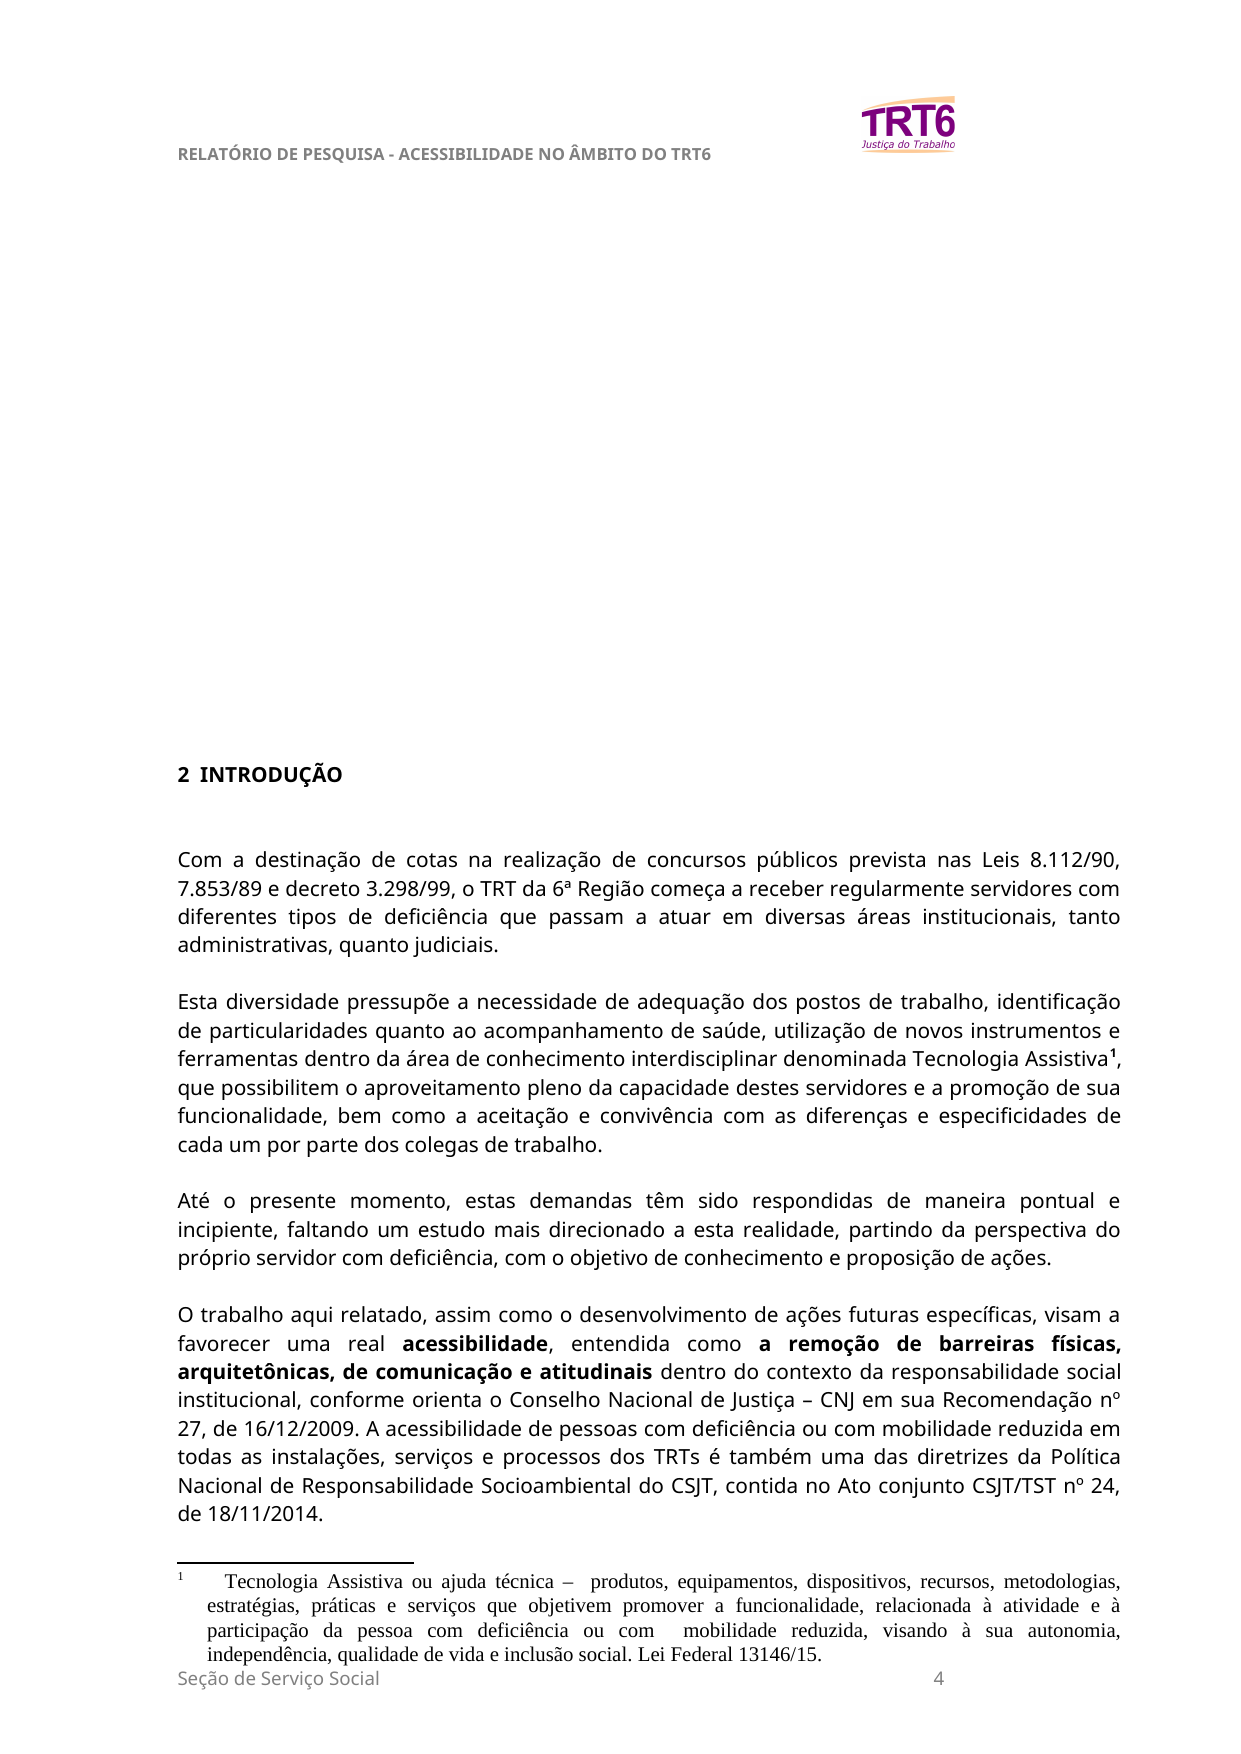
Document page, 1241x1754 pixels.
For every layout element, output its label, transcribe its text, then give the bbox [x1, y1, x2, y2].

text 2 INTRODUÇÃO [177, 760, 1122, 788]
picture [861, 96, 955, 153]
text Com a destinação de cotas na realização de concursos públicos prevista nas Leis 8.112/90, 7.853/89 e decreto 3.298/99, o TRT da 6ª Região começa a receber regularmente servidores com diferentes tipos de deficiência que passam a atuar em diversas áreas institucionais, tanto administrativas, quanto judiciais. [177, 845, 1122, 959]
text Esta diversidade pressupõe a necessidade de adequação dos postos de trabalho, identificação de particularidades quanto ao acompanhamento de saúde, utilização de novos instrumentos e ferramentas dentro da área de conhecimento interdisciplinar denominada Tecnologia Assistiva, que possibilitem o aproveitamento pleno da capacidade destes servidores e a promoção de sua funcionalidade, bem como a aceitação e convivência com as diferenças e especificidades de cada um por parte dos colegas de trabalho. [177, 987, 1122, 1158]
text Tecnologia Assistiva ou ajuda técnica – produtos, equipamentos, dispositivos, recursos, metodologias, estratégias, práticas e serviços que objetivem promover a funcionalidade, relacionada à atividade e à participação da pessoa com deficiência ou com mobilidade reduzida, visando à sua autonomia, independência, qualidade de vida e inclusão social. Lei Federal 13146/15. [177, 1569, 1122, 1666]
text Até o presente momento, estas demandas têm sido respondidas de maneira pontual e incipiente, faltando um estudo mais direcionado a esta realidade, partindo da perspectiva do próprio servidor com deficiência, com o objetivo de conhecimento e proposição de ações. [177, 1187, 1122, 1272]
text O trabalho aqui relatado, assim como o desenvolvimento de ações futuras específicas, visam a favorecer uma real acessibilidade, entendida como a remoção de barreiras físicas, arquitetônicas, de comunicação e atitudinais dentro do contexto da responsabilidade social institucional, conforme orienta o Conselho Nacional de Justiça – CNJ em sua Recomendação nº 27, de 16/12/2009. A acessibilidade de pessoas com deficiência ou com mobilidade reduzida em todas as instalações, serviços e processos dos TRTs é também uma das diretrizes da Política Nacional de Responsabilidade Socioambiental do CSJT, contida no Ato conjunto CSJT/TST nº 24, de 18/11/2014. [177, 1300, 1122, 1528]
